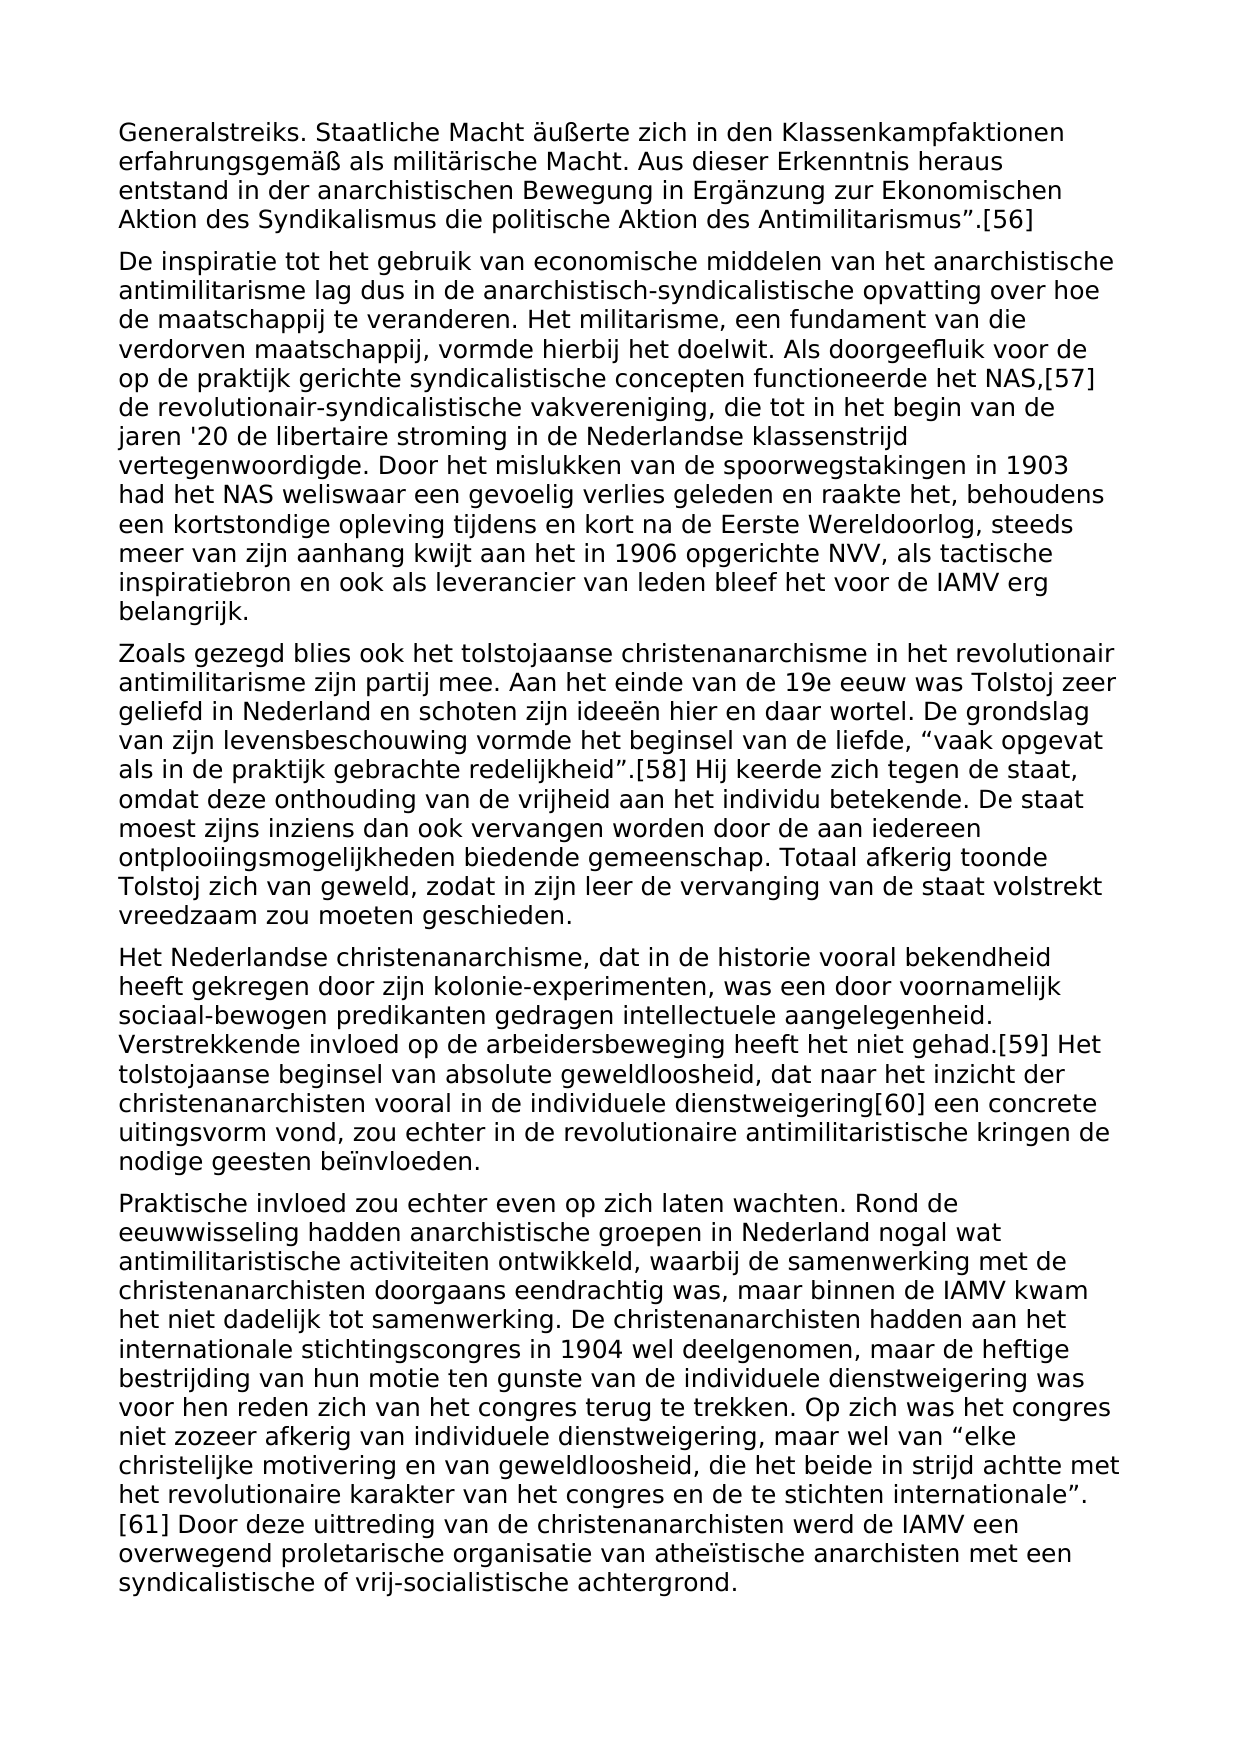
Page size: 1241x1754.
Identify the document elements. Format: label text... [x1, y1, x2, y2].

text De inspiratie tot het gebruik van economische middelen van het anarchistische antimilitarisme lag dus in de anarchistisch-syndicalistische opvatting over hoe de maatschappij te veranderen. Het militarisme, een fundament van die verdorven maatschappij, vormde hierbij het doelwit. Als doorgeefluik voor de op de praktijk gerichte syndicalistische concepten functioneerde het NAS,[57] de revolutionair-syndicalistische vakvereniging, die tot in het begin van de jaren '20 de libertaire stroming in de Nederlandse klassenstrijd vertegenwoordigde. Door het mislukken van de spoorwegstakingen in 1903 had het NAS weliswaar een gevoelig verlies geleden en raakte het, behoudens een kortstondige opleving tijdens en kort na de Eerste Wereldoorlog, steeds meer van zijn aanhang kwijt aan het in 1906 opgerichte NVV, als tactische inspiratiebron en ook als leverancier van leden bleef het voor de IAMV erg belangrijk. [118, 247, 1122, 626]
text Het Nederlandse christenanarchisme, dat in de historie vooral bekendheid heeft gekregen door zijn kolonie-experimenten, was een door voornamelijk sociaal-bewogen predikanten gedragen intellectuele aangelegenheid. Verstrekkende invloed op de arbeidersbeweging heeft het niet gehad.[59] Het tolstojaanse beginsel van absolute geweldloosheid, dat naar het inzicht der christenanarchisten vooral in de individuele dienstweigering[60] een concrete uitingsvorm vond, zou echter in de revolutionaire antimilitaristische kringen de nodige geesten beïnvloeden. [118, 943, 1122, 1176]
text Zoals gezegd blies ook het tolstojaanse christenanarchisme in het revolutionair antimilitarisme zijn partij mee. Aan het einde van de 19e eeuw was Tolstoj zeer geliefd in Nederland en schoten zijn ideeën hier en daar wortel. De grondslag van zijn levensbeschouwing vormde het beginsel van de liefde, “vaak opgevat als in de praktijk gebrachte redelijkheid”.[58] Hij keerde zich tegen de staat, omdat deze onthouding van de vrijheid aan het individu betekende. De staat moest zijns inziens dan ook vervangen worden door de aan iedereen ontplooiingsmogelijkheden biedende gemeenschap. Totaal afkerig toonde Tolstoj zich van geweld, zodat in zijn leer de vervanging van de staat volstrekt vreedzaam zou moeten geschieden. [118, 639, 1122, 931]
text Generalstreiks. Staatliche Macht äußerte zich in den Klassenkampfaktionen erfahrungsgemäß als militärische Macht. Aus dieser Erkenntnis heraus entstand in der anarchistischen Bewegung in Ergänzung zur Ekonomischen Aktion des Syndikalismus die politische Aktion des Antimilitarismus”.[56] [118, 118, 1122, 235]
text Praktische invloed zou echter even op zich laten wachten. Rond de eeuwwisseling hadden anarchistische groepen in Nederland nogal wat antimilitaristische activiteiten ontwikkeld, waarbij de samenwerking met de christenanarchisten doorgaans eendrachtig was, maar binnen de IAMV kwam het niet dadelijk tot samenwerking. De christenanarchisten hadden aan het internationale stichtingscongres in 1904 wel deelgenomen, maar de heftige bestrijding van hun motie ten gunste van de individuele dienstweigering was voor hen reden zich van het congres terug te trekken. Op zich was het congres niet zozeer afkerig van individuele dienstweigering, maar wel van “elke christelijke motivering en van geweldloosheid, die het beide in strijd achtte met het revolutionaire karakter van het congres en de te stichten internationale”.[61] Door deze uittreding van de christenanarchisten werd de IAMV een overwegend proletarische organisatie van atheïstische anarchisten met een syndicalistische of vrij-socialistische achtergrond. [118, 1189, 1122, 1597]
